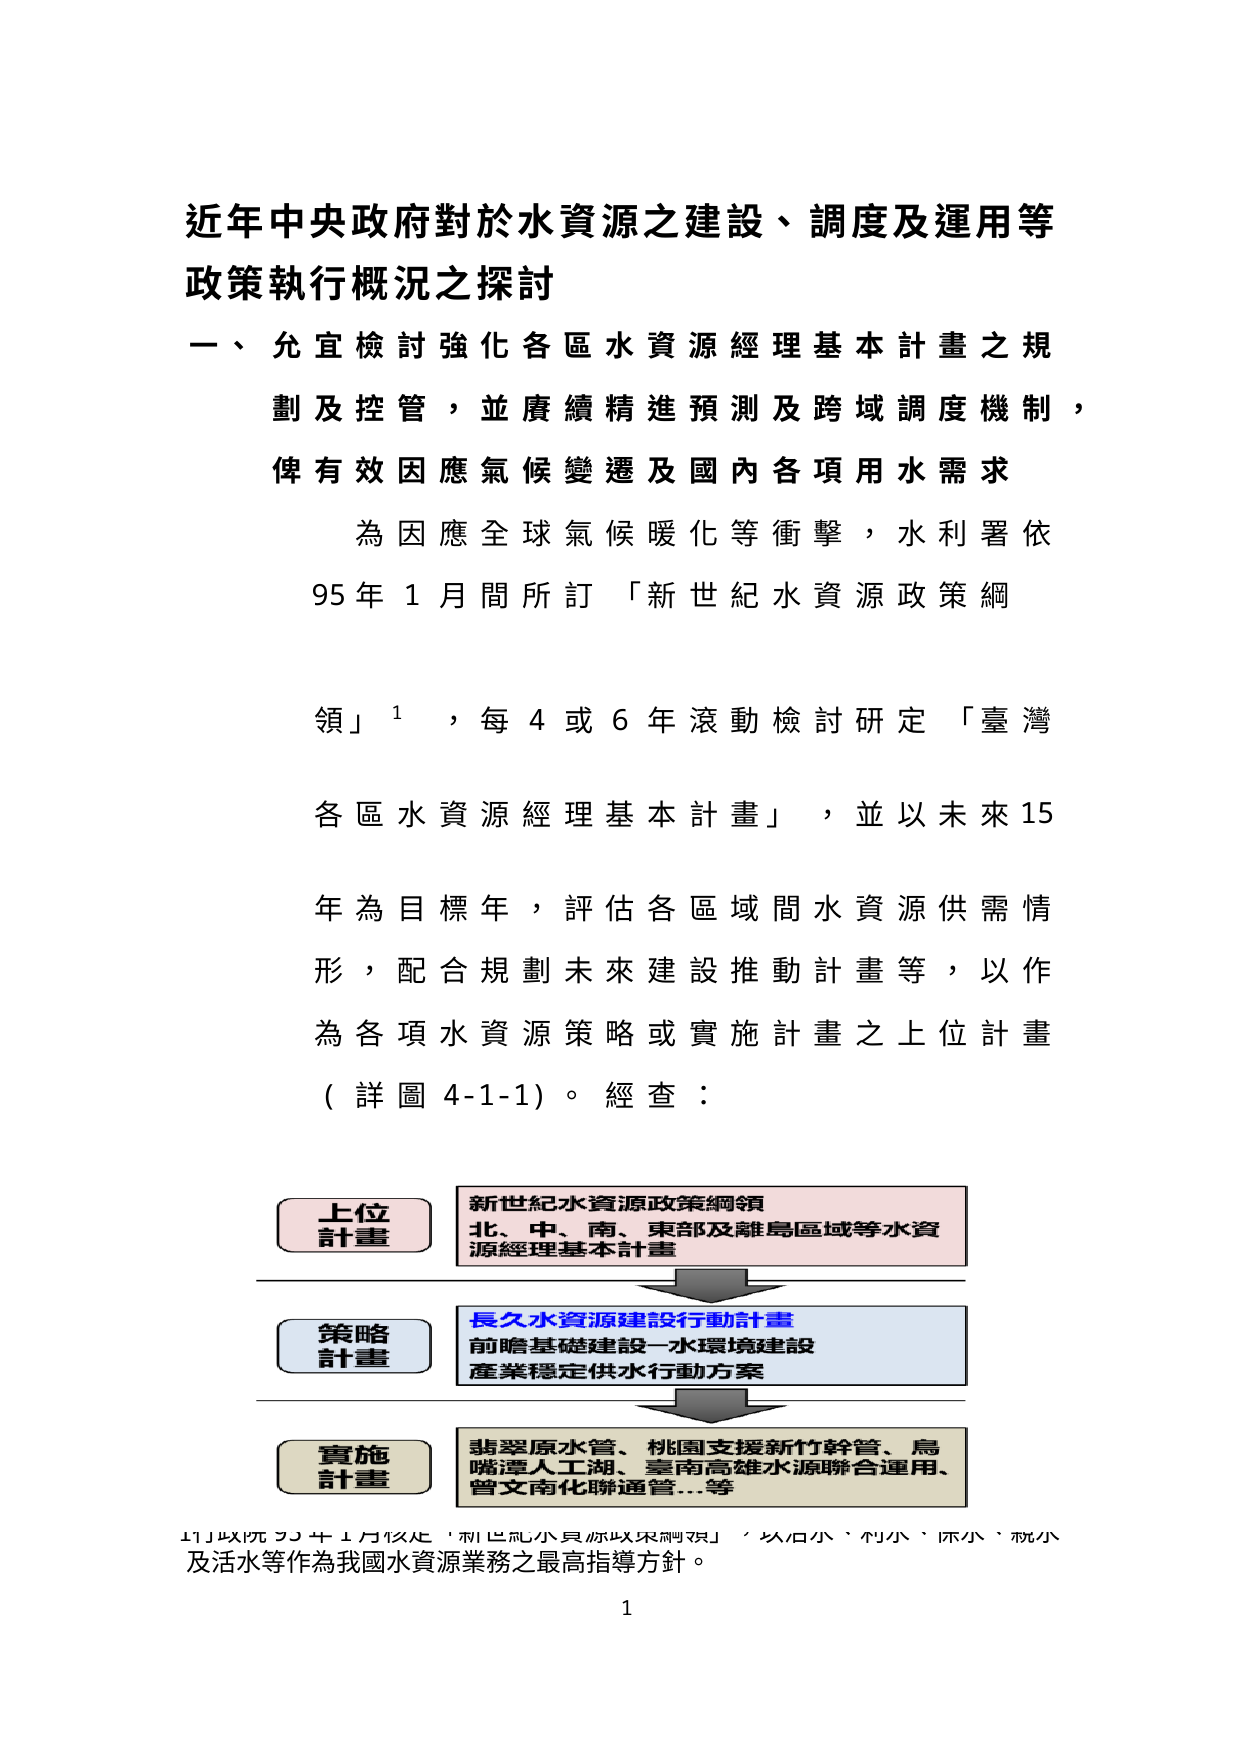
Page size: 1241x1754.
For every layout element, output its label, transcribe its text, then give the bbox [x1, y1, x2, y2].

text 行政院95年1月核定「新世紀水資源政策綱領」，以治水、利水、保水、親水及活水等作為我國水資源業務之最高指導方針。 [177, 1518, 1063, 1577]
text 一、允宜檢討強化各區水資源經理基本計畫之規劃及控管，並賡續精進預測及跨域調度機制，俾有效因應氣候變遷及國內各項用水需求 [183, 302, 1058, 490]
text 圖4-1-1 我國水資源經理架構圖 [197, 1115, 1058, 1163]
text 為因應全球氣候暖化等衝擊，水利署依95年1月間所訂「新世紀水資源政策綱領」，每4或6年滾動檢討研定「臺灣各區水資源經理基本計畫」，並以未來15年為目標年，評估各區域間水資源供需情形，配合規劃未來建設推動計畫等，以作為各項水資源策略或實施計畫之上位計畫 (詳圖4-1-1)。經查： [271, 490, 1058, 1115]
text 近年中央政府對於水資源之建設、調度及運用等政策執行概況之探討 [183, 177, 1058, 302]
